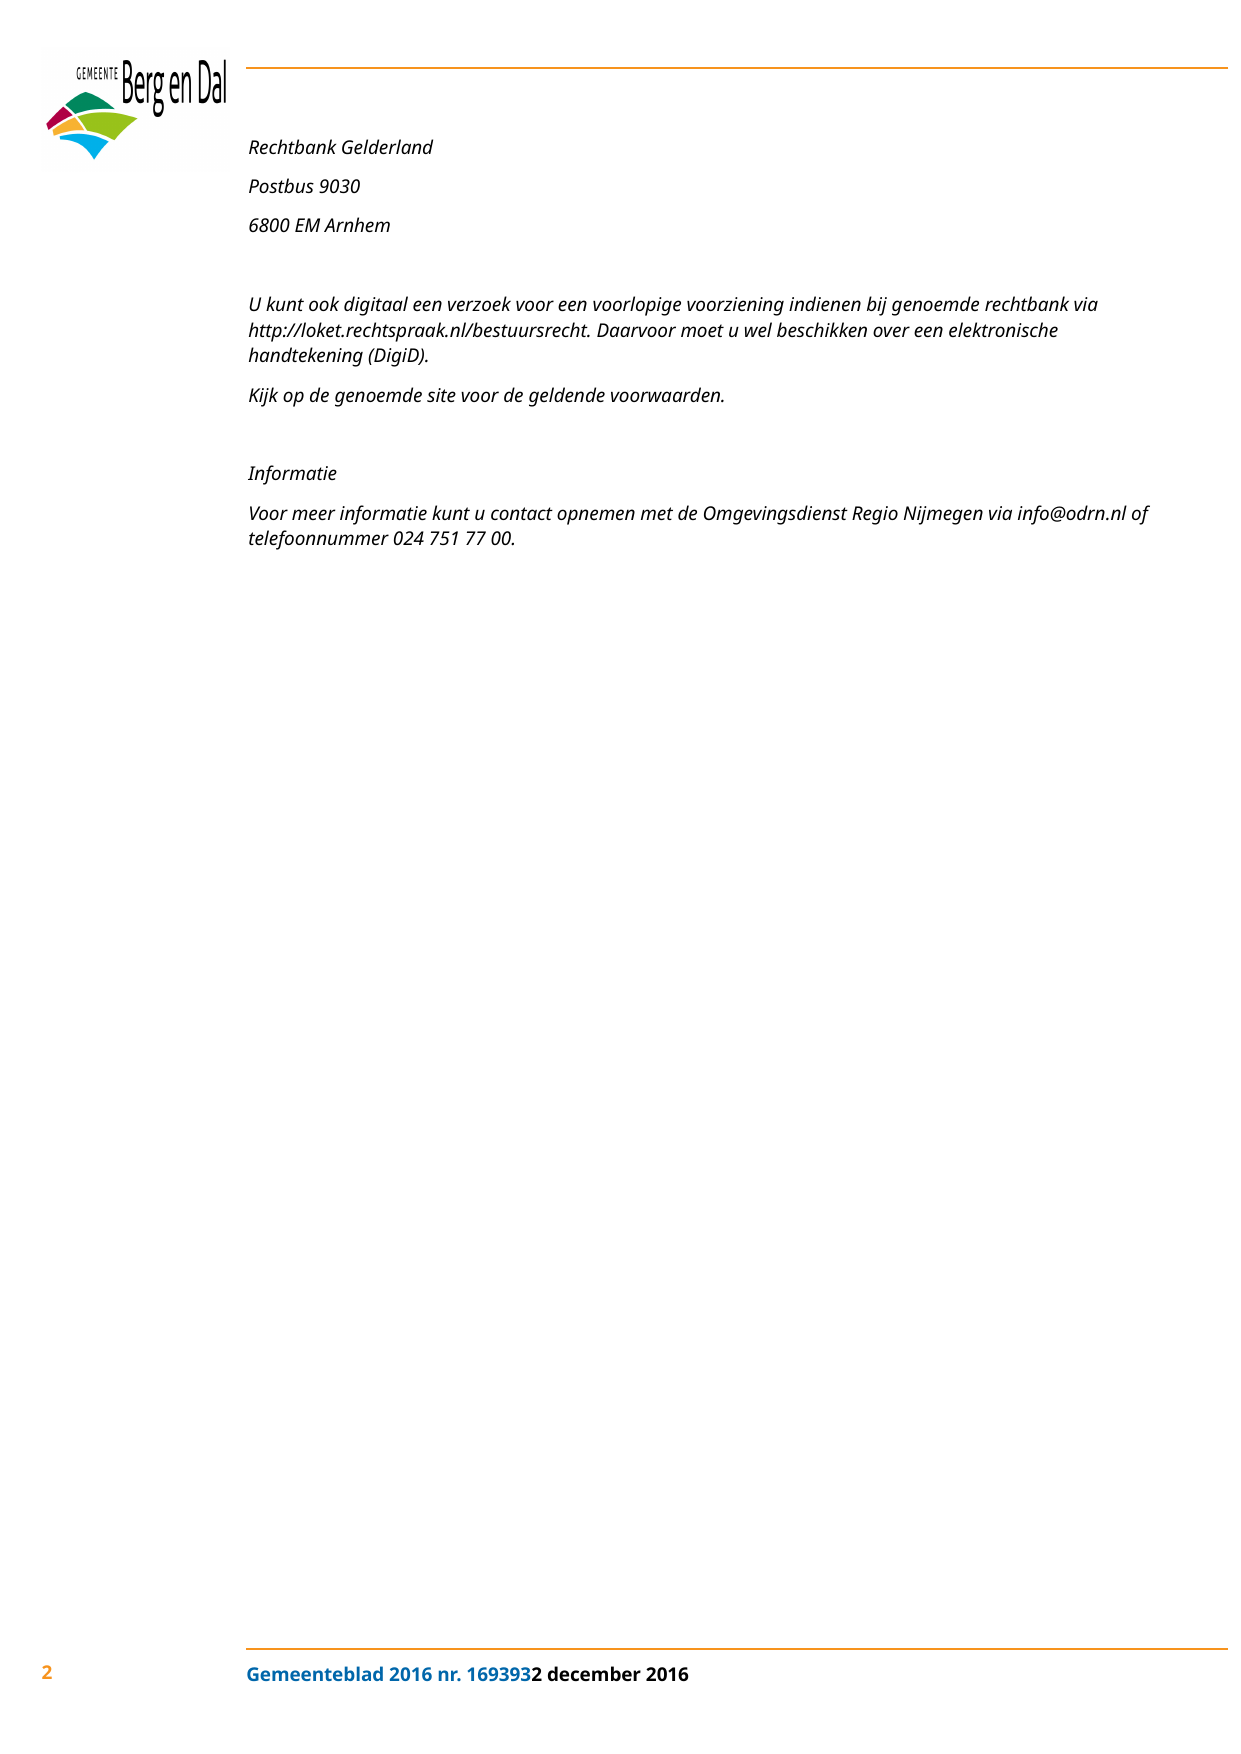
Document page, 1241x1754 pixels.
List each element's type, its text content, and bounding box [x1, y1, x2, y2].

text Voor meer informatie kunt u contact opnemen met de Omgevingsdienst Regio Nijmegen via info@odrn.nl of telefoonnummer 024 751 77 00. [248, 500, 1152, 551]
text 6800 EM Arnhem [248, 213, 1152, 238]
picture [41, 47, 231, 172]
text Informatie [248, 460, 1152, 486]
text Kijk op de genoemde site voor de geldende voorwaarden. [248, 382, 1152, 408]
text Postbus 9030 [248, 173, 1152, 199]
text U kunt ook digitaal een verzoek voor een voorlopige voorziening indienen bij genoemde rechtbank via http://loket.rechtspraak.nl/bestuursrecht. Daarvoor moet u wel beschikken over een elektronische handtekening (DigiD). [248, 291, 1152, 368]
text Rechtbank Gelderland [248, 134, 1152, 160]
